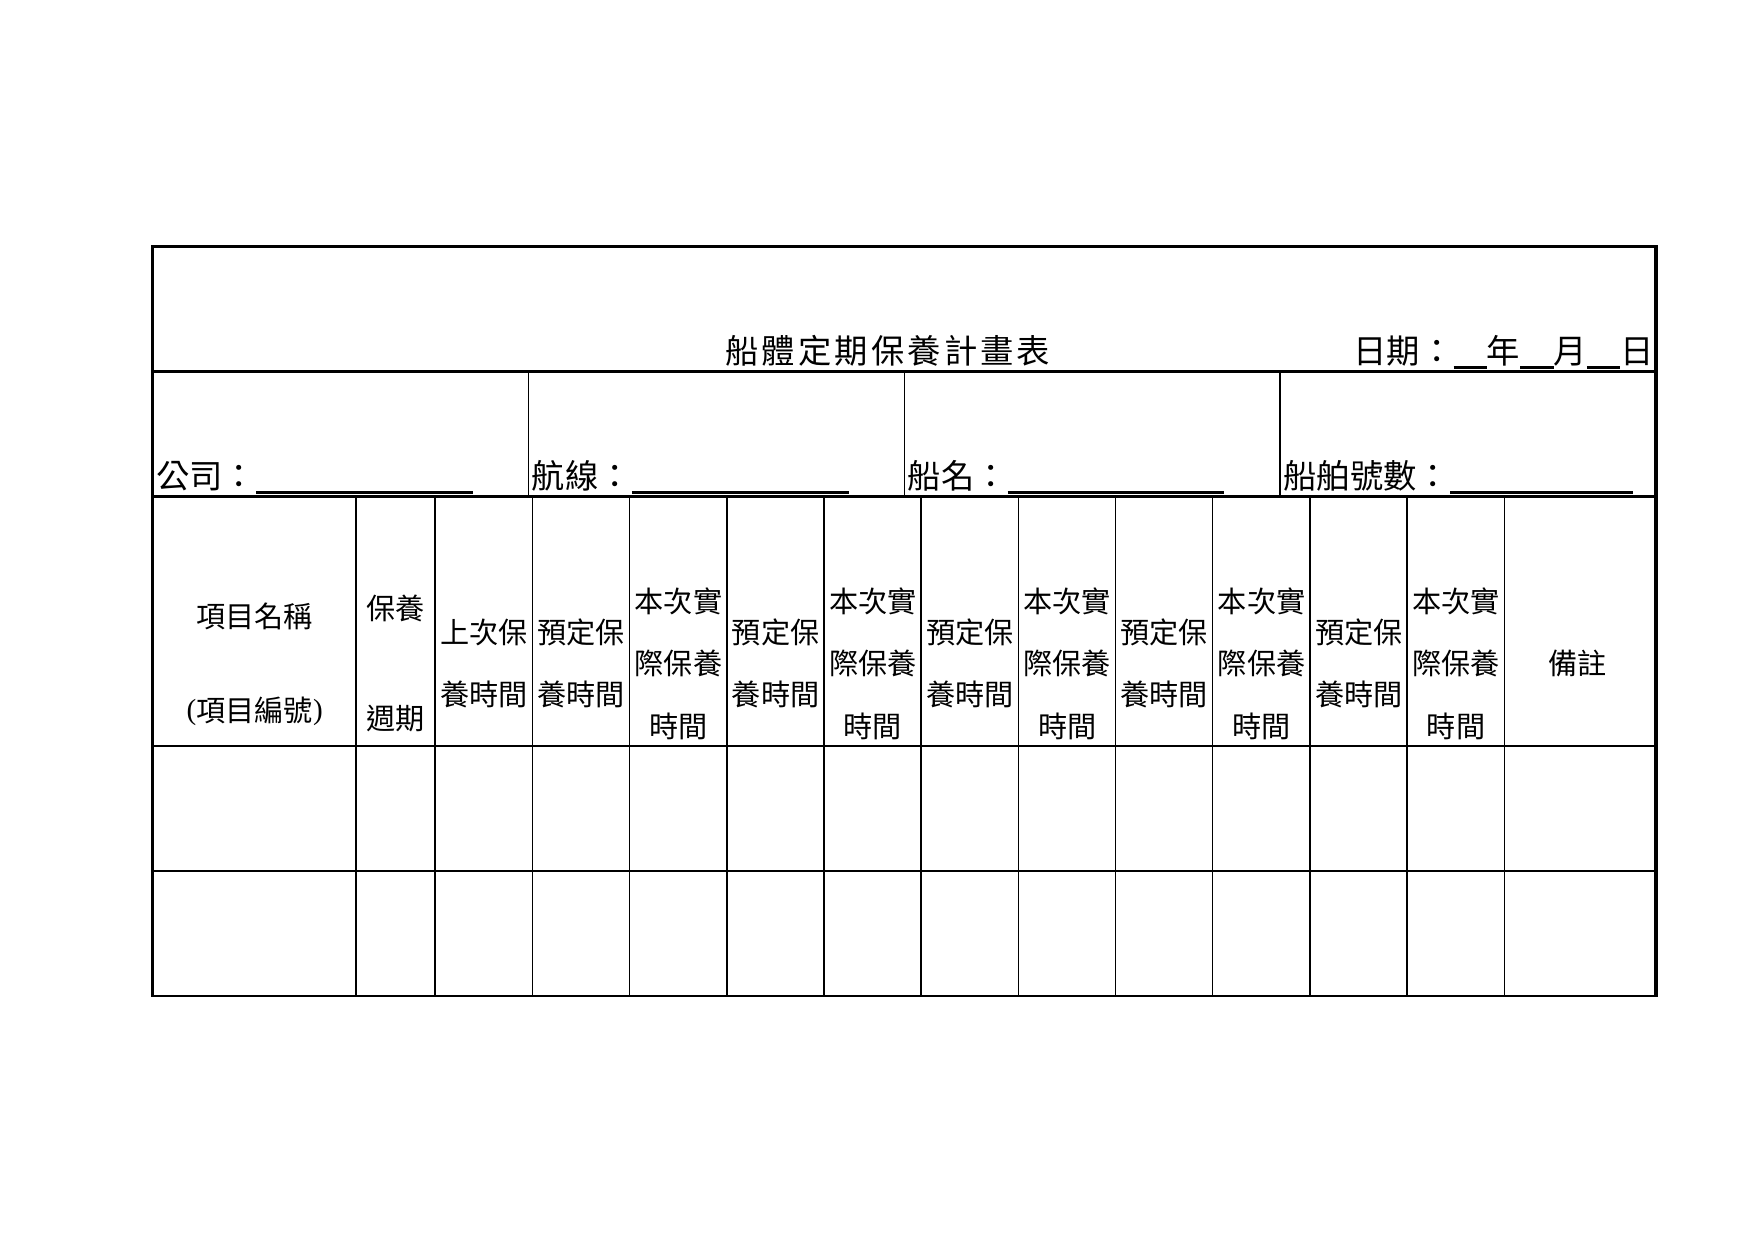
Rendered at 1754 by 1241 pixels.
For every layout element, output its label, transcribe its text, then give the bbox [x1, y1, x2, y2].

table_cell [728, 872, 823, 995]
table_cell [1505, 747, 1654, 870]
table_cell 保養 週期 [357, 498, 434, 745]
table_cell [533, 747, 629, 870]
table_cell 預定保養時間 [1311, 498, 1406, 745]
table_cell 預定保養時間 [728, 498, 823, 745]
table_cell 預定保養時間 [922, 498, 1018, 745]
table_cell [825, 747, 920, 870]
table_cell [630, 747, 726, 870]
table_cell [1116, 872, 1212, 995]
table_cell [154, 872, 355, 995]
table_cell [357, 872, 434, 995]
table_header 船體定期保養計畫表 日期： 年 月 日 [154, 248, 1654, 370]
table_cell 本次實際保養時間 [1019, 498, 1115, 745]
table_cell [436, 747, 532, 870]
table_cell [1408, 747, 1504, 870]
table_cell [1505, 872, 1654, 995]
table_cell [1408, 872, 1504, 995]
table_cell [357, 747, 434, 870]
table_cell [154, 747, 355, 870]
table_cell [436, 872, 532, 995]
table_cell 船舶號數： [1281, 373, 1654, 495]
table_cell [1311, 747, 1406, 870]
table_cell [922, 872, 1018, 995]
table_cell [1213, 872, 1309, 995]
table_cell 項目名稱 (項目編號) [154, 498, 355, 745]
table_cell [922, 747, 1018, 870]
table_cell [1116, 747, 1212, 870]
table_cell [1019, 872, 1115, 995]
table_cell [1311, 872, 1406, 995]
table_cell 本次實際保養時間 [1213, 498, 1309, 745]
table_cell 航線： [529, 373, 904, 495]
table_cell [825, 872, 920, 995]
table_cell [1019, 747, 1115, 870]
table_cell 本次實際保養時間 [1408, 498, 1504, 745]
table_cell 預定保養時間 [1116, 498, 1212, 745]
table_cell [630, 872, 726, 995]
table_cell 預定保養時間 [533, 498, 629, 745]
table_cell 備註 [1505, 498, 1654, 745]
table_cell [728, 747, 823, 870]
table_cell 本次實際保養時間 [825, 498, 920, 745]
table_cell [533, 872, 629, 995]
table_cell 本次實際保養時間 [630, 498, 726, 745]
table_cell 船名： [905, 373, 1279, 495]
table_cell [1213, 747, 1309, 870]
table_cell 上次保養時間 [436, 498, 532, 745]
table_cell 公司： [154, 373, 528, 495]
